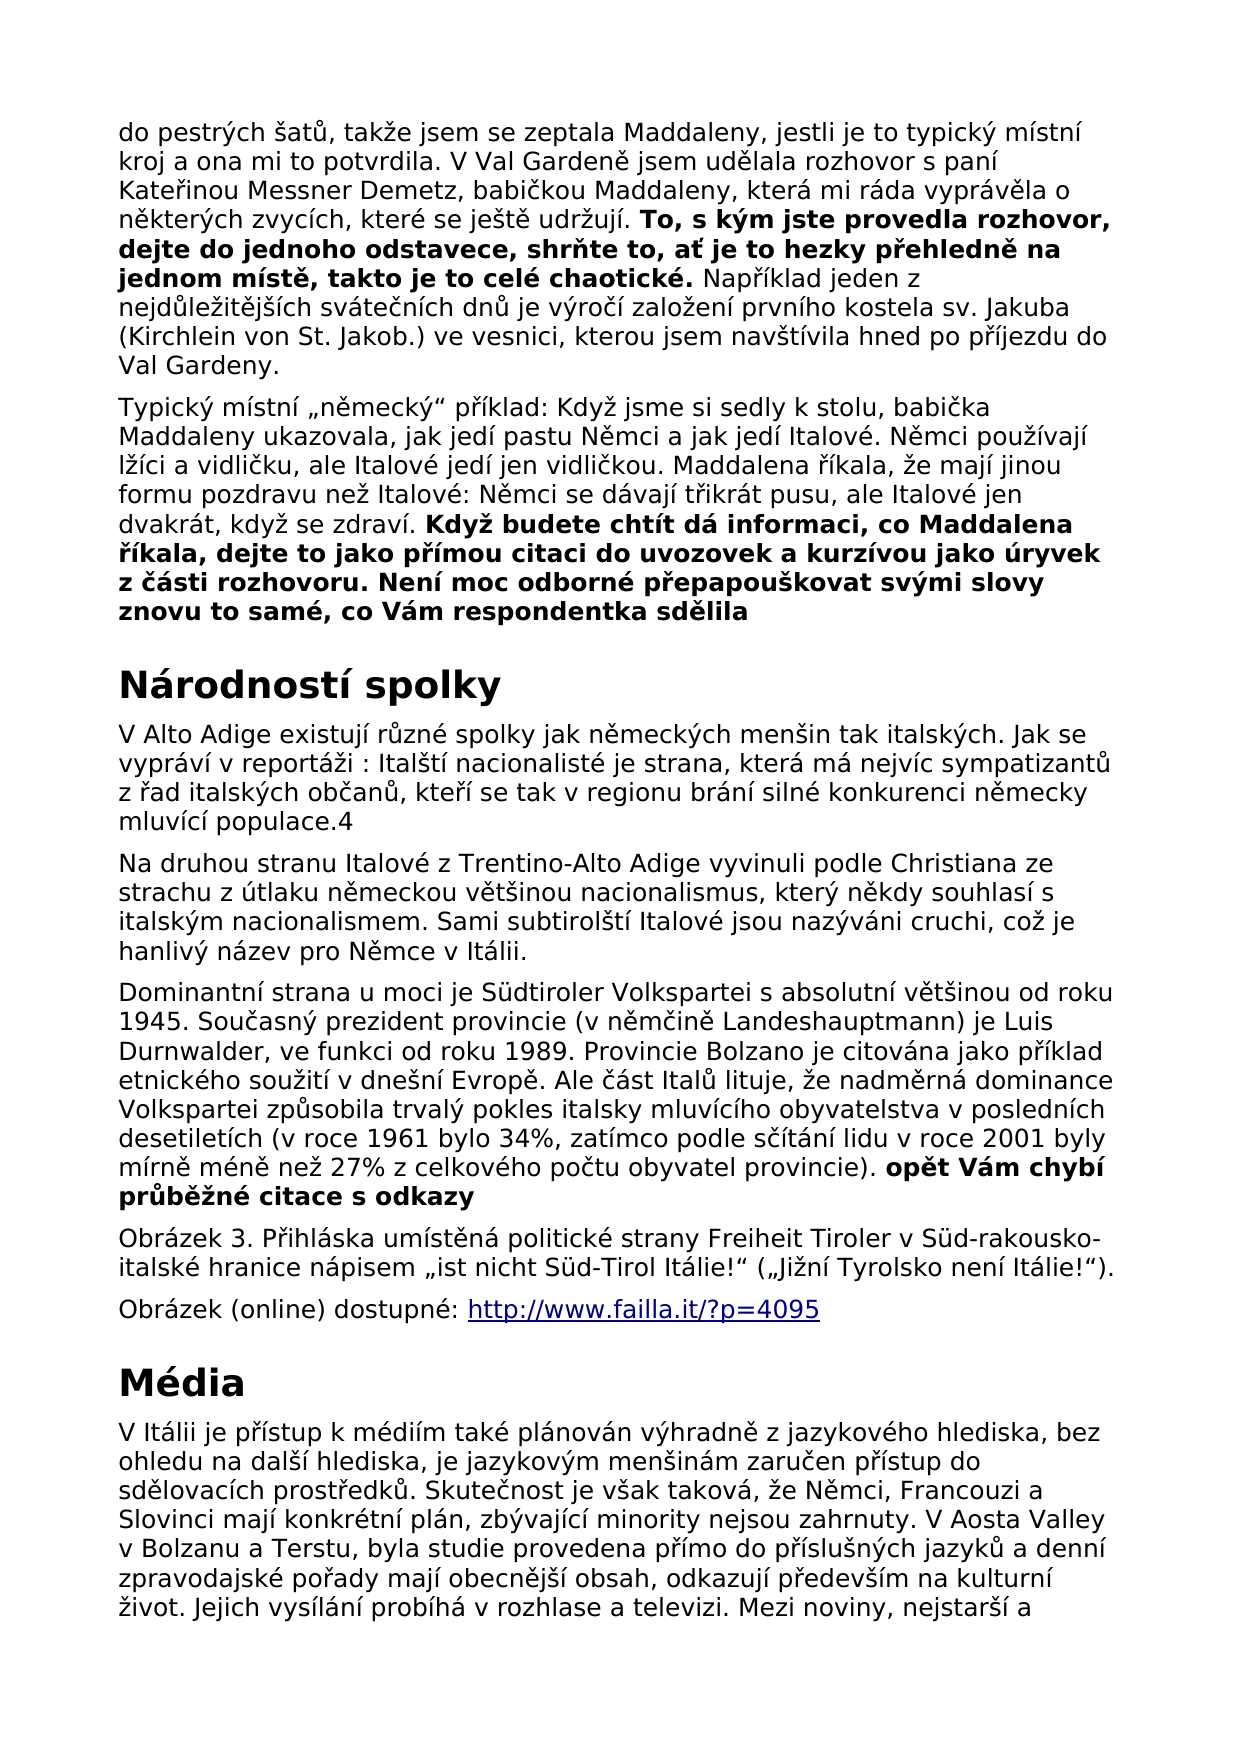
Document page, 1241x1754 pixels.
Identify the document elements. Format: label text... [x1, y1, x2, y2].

text Typický místní „německý“ příklad: Když jsme si sedly k stolu, babička Maddaleny ukazovala, jak jedí pastu Němci a jak jedí Italové. Němci používají lžíci a vidličku, ale Italové jedí jen vidličkou. Maddalena říkala, že mají jinou formu pozdravu než Italové: Němci se dávají třikrát pusu, ale Italové jen dvakrát, když se zdraví. Když budete chtít dá informaci, co Maddalena říkala, dejte to jako přímou citaci do uvozovek a kurzívou jako úryvek z části rozhovoru. Není moc odborné přepapouškovat svými slovy znovu to samé, co Vám respondentka sdělila [118, 393, 1122, 626]
text V Itálii je přístup k médiím také plánován výhradně z jazykového hlediska, bez ohledu na další hlediska, je jazykovým menšinám zaručen přístup do sdělovacích prostředků. Skutečnost je však taková, že Němci, Francouzi a Slovinci mají konkrétní plán, zbývající minority nejsou zahrnuty. V Aosta Valley v Bolzanu a Terstu, byla studie provedena přímo do příslušných jazyků a denní zpravodajské pořady mají obecnější obsah, odkazují především na kulturní život. Jejich vysílání probíhá v rozhlase a televizi. Mezi noviny, nejstarší a [118, 1418, 1122, 1622]
text Obrázek (online) dostupné: http://www.failla.it/?p=4095 [118, 1295, 1122, 1324]
subtitle Média [118, 1362, 1122, 1405]
text V Alto Adige existují různé spolky jak německých menšin tak italských. Jak se vypráví v reportáži : Italští nacionalisté je strana, která má nejvíc sympatizantů z řad italských občanů, kteří se tak v regionu brání silné konkurenci německy mluvící populace.4 [118, 720, 1122, 837]
text do pestrých šatů, takže jsem se zeptala Maddaleny, jestli je to typický místní kroj a ona mi to potvrdila. V Val Gardeně jsem udělala rozhovor s paní Kateřinou Messner Demetz, babičkou Maddaleny, která mi ráda vyprávěla o některých zvycích, které se ještě udržují. To, s kým jste provedla rozhovor, dejte do jednoho odstavece, shrňte to, ať je to hezky přehledně na jednom místě, takto je to celé chaotické. Například jeden z nejdůležitějších svátečních dnů je výročí založení prvního kostela sv. Jakuba (Kirchlein von St. Jakob.) ve vesnici, kterou jsem navštívila hned po příjezdu do Val Gardeny. [118, 118, 1122, 381]
text Dominantní strana u moci je Südtiroler Volkspartei s absolutní většinou od roku 1945. Současný prezident provincie (v němčině Landeshauptmann) je Luis Durnwalder, ve funkci od roku 1989. Provincie Bolzano je citována jako příklad etnického soužití v dnešní Evropě. Ale část Italů lituje, že nadměrná dominance Volkspartei způsobila trvalý pokles italsky mluvícího obyvatelstva v posledních desetiletích (v roce 1961 bylo 34%, zatímco podle sčítání lidu v roce 2001 byly mírně méně než 27% z celkového počtu obyvatel provincie). opět Vám chybí průběžné citace s odkazy [118, 978, 1122, 1212]
subtitle Národností spolky [118, 664, 1122, 708]
text Na druhou stranu Italové z Trentino-Alto Adige vyvinuli podle Christiana ze strachu z útlaku německou většinou nacionalismus, který někdy souhlasí s italským nacionalismem. Sami subtirolští Italové jsou nazýváni cruchi, což je hanlivý název pro Němce v Itálii. [118, 849, 1122, 966]
text Obrázek 3. Přihláska umístěná politické strany Freiheit Tiroler v Süd-rakousko-italské hranice nápisem „ist nicht Süd-Tirol Itálie!“ („Jižní Tyrolsko není Itálie!“). [118, 1224, 1122, 1283]
